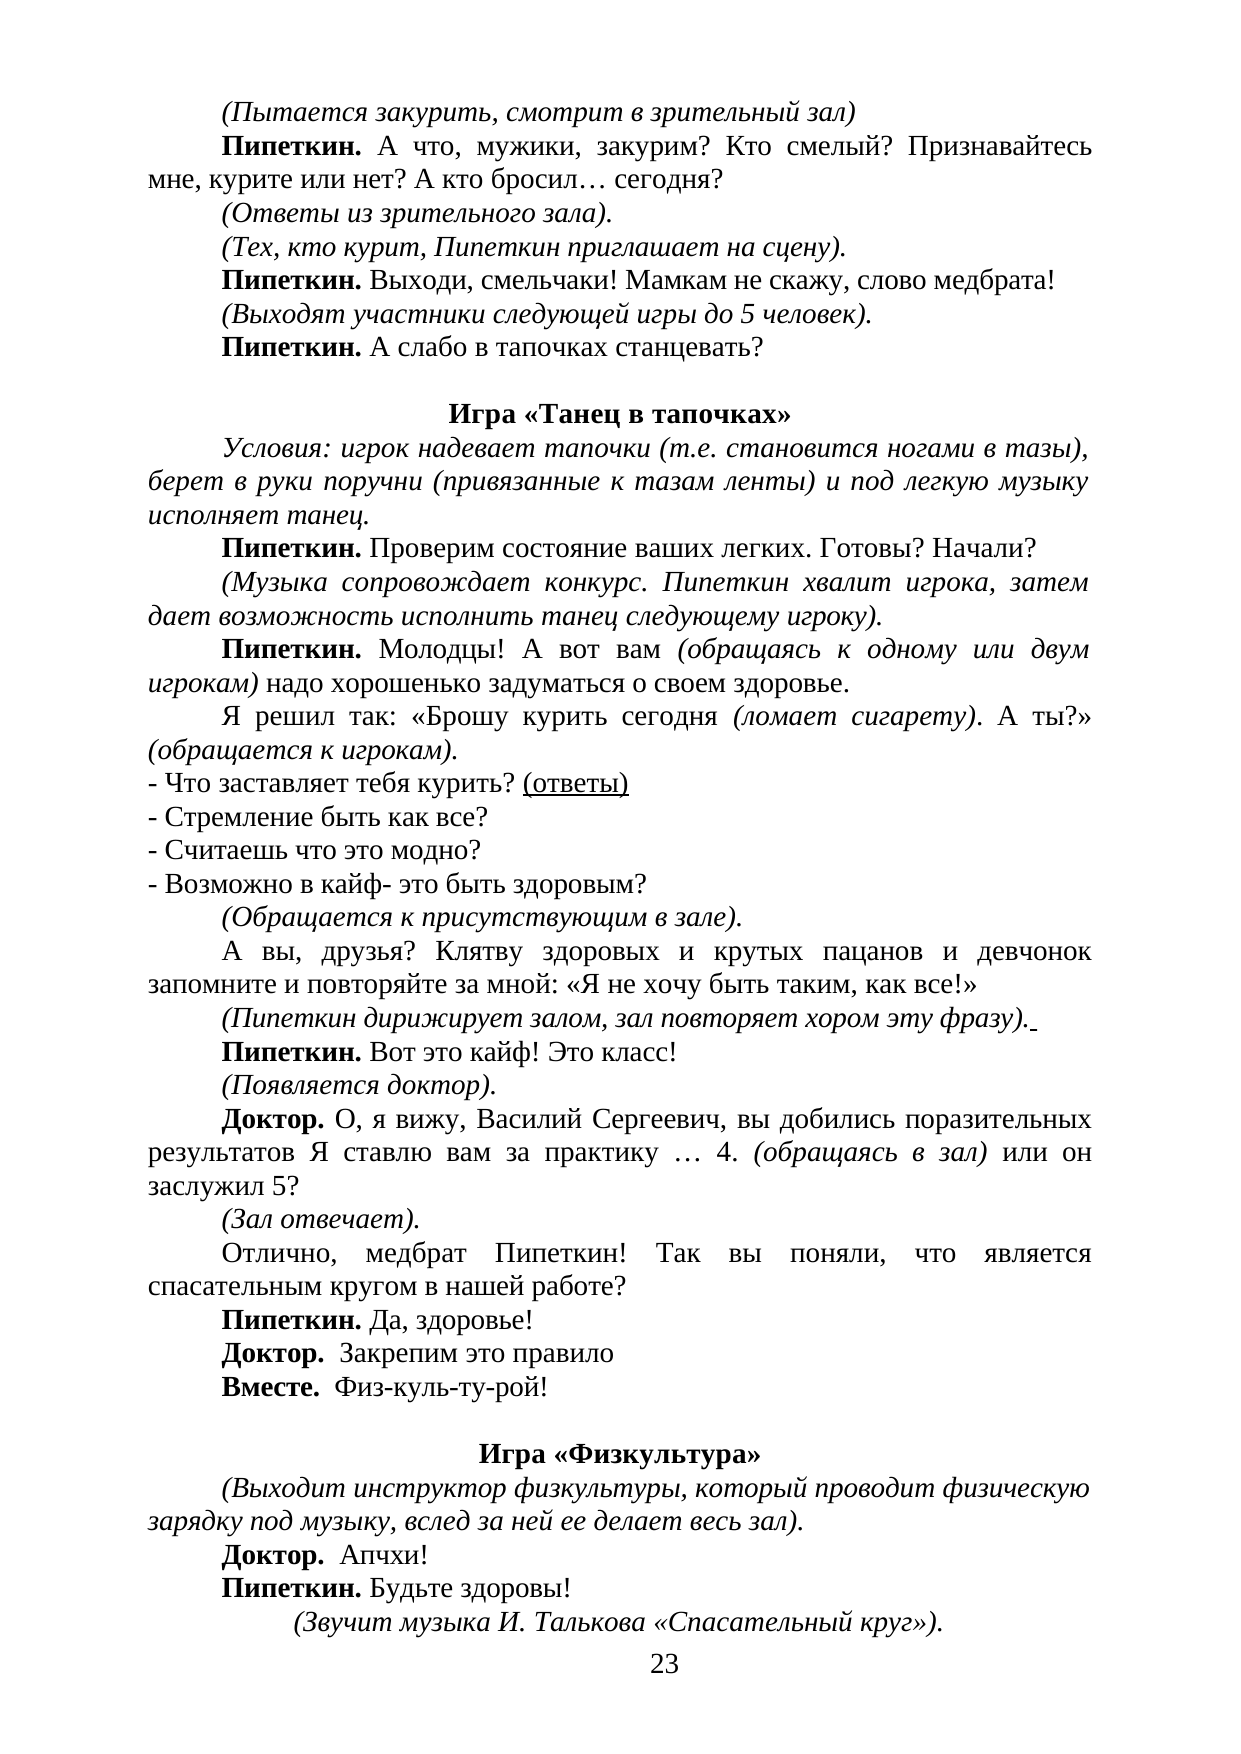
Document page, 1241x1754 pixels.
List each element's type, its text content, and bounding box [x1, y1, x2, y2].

text Игра «Танец в тапочках» [148, 396, 1092, 430]
text (Обращается к присутствующим в зале). [148, 899, 1092, 933]
text Пипеткин. Будьте здоровы! [148, 1570, 1092, 1604]
text Пипеткин. А что, мужики, закурим? Кто смелый? Признавайтесь мне, курите или нет? А кто бросил… сегодня? [148, 128, 1092, 195]
text Я решил так: «Брошу курить сегодня (ломает сигарету). А ты?» (обращается к игрокам). [148, 698, 1092, 765]
text (Зал отвечает). [148, 1201, 1092, 1235]
text (Ответы из зрительного зала). [148, 195, 1092, 229]
text (Появляется доктор). [148, 1067, 1092, 1101]
text Пипеткин. А слабо в тапочках станцевать? [148, 329, 1092, 363]
text (Пипеткин дирижирует залом, зал повторяет хором эту фразу). [148, 1000, 1092, 1034]
text (Выходят участники следующей игры до 5 человек). [148, 296, 1092, 329]
text - Стремление быть как все? [148, 799, 1092, 832]
text (Звучит музыка И. Талькова «Спасательный круг»). [148, 1604, 1092, 1637]
text (Выходит инструктор физкультуры, который проводит физическую зарядку под музыку, вслед за ней ее делает весь зал). [148, 1470, 1092, 1537]
text (Музыка сопровождает конкурс. Пипеткин хвалит игрока, затем дает возможность исполнить танец следующему игроку). [148, 564, 1092, 631]
text (Тех, кто курит, Пипеткин приглашает на сцену). [148, 229, 1092, 262]
text Доктор. Закрепим это правило [148, 1336, 1092, 1369]
text Пипеткин. Проверим состояние ваших легких. Готовы? Начали? [148, 531, 1092, 564]
text Условия: игрок надевает тапочки (т.е. становится ногами в тазы), берет в руки поручни (привязанные к тазам ленты) и под легкую музыку исполняет танец. [148, 430, 1092, 531]
text - Считаешь что это модно? [148, 832, 1092, 866]
text Пипеткин. Молодцы! А вот вам (обращаясь к одному или двум игрокам) надо хорошенько задуматься о своем здоровье. [148, 631, 1092, 698]
text - Возможно в кайф- это быть здоровым? [148, 866, 1092, 899]
text Отлично, медбрат Пипеткин! Так вы поняли, что является спасательным кругом в нашей работе? [148, 1235, 1092, 1302]
text (Пытается закурить, смотрит в зрительный зал) [148, 94, 1092, 128]
text Игра «Физкультура» [148, 1436, 1092, 1470]
text Доктор. Апчхи! [148, 1537, 1092, 1570]
text Пипеткин. Выходи, смельчаки! Мамкам не скажу, слово медбрата! [148, 262, 1092, 296]
text - Что заставляет тебя курить? (ответы) [148, 765, 1092, 799]
text Вместе. Физ-куль-ту-рой! [148, 1369, 1092, 1403]
text Пипеткин. Да, здоровье! [148, 1302, 1092, 1336]
text А вы, друзья? Клятву здоровых и крутых пацанов и девчонок запомните и повторяйте за мной: «Я не хочу быть таким, как все!» [148, 933, 1092, 1000]
text Доктор. О, я вижу, Василий Сергеевич, вы добились поразительных результатов Я ставлю вам за практику … 4. (обращаясь в зал) или он заслужил 5? [148, 1101, 1092, 1201]
text Пипеткин. Вот это кайф! Это класс! [148, 1034, 1092, 1067]
